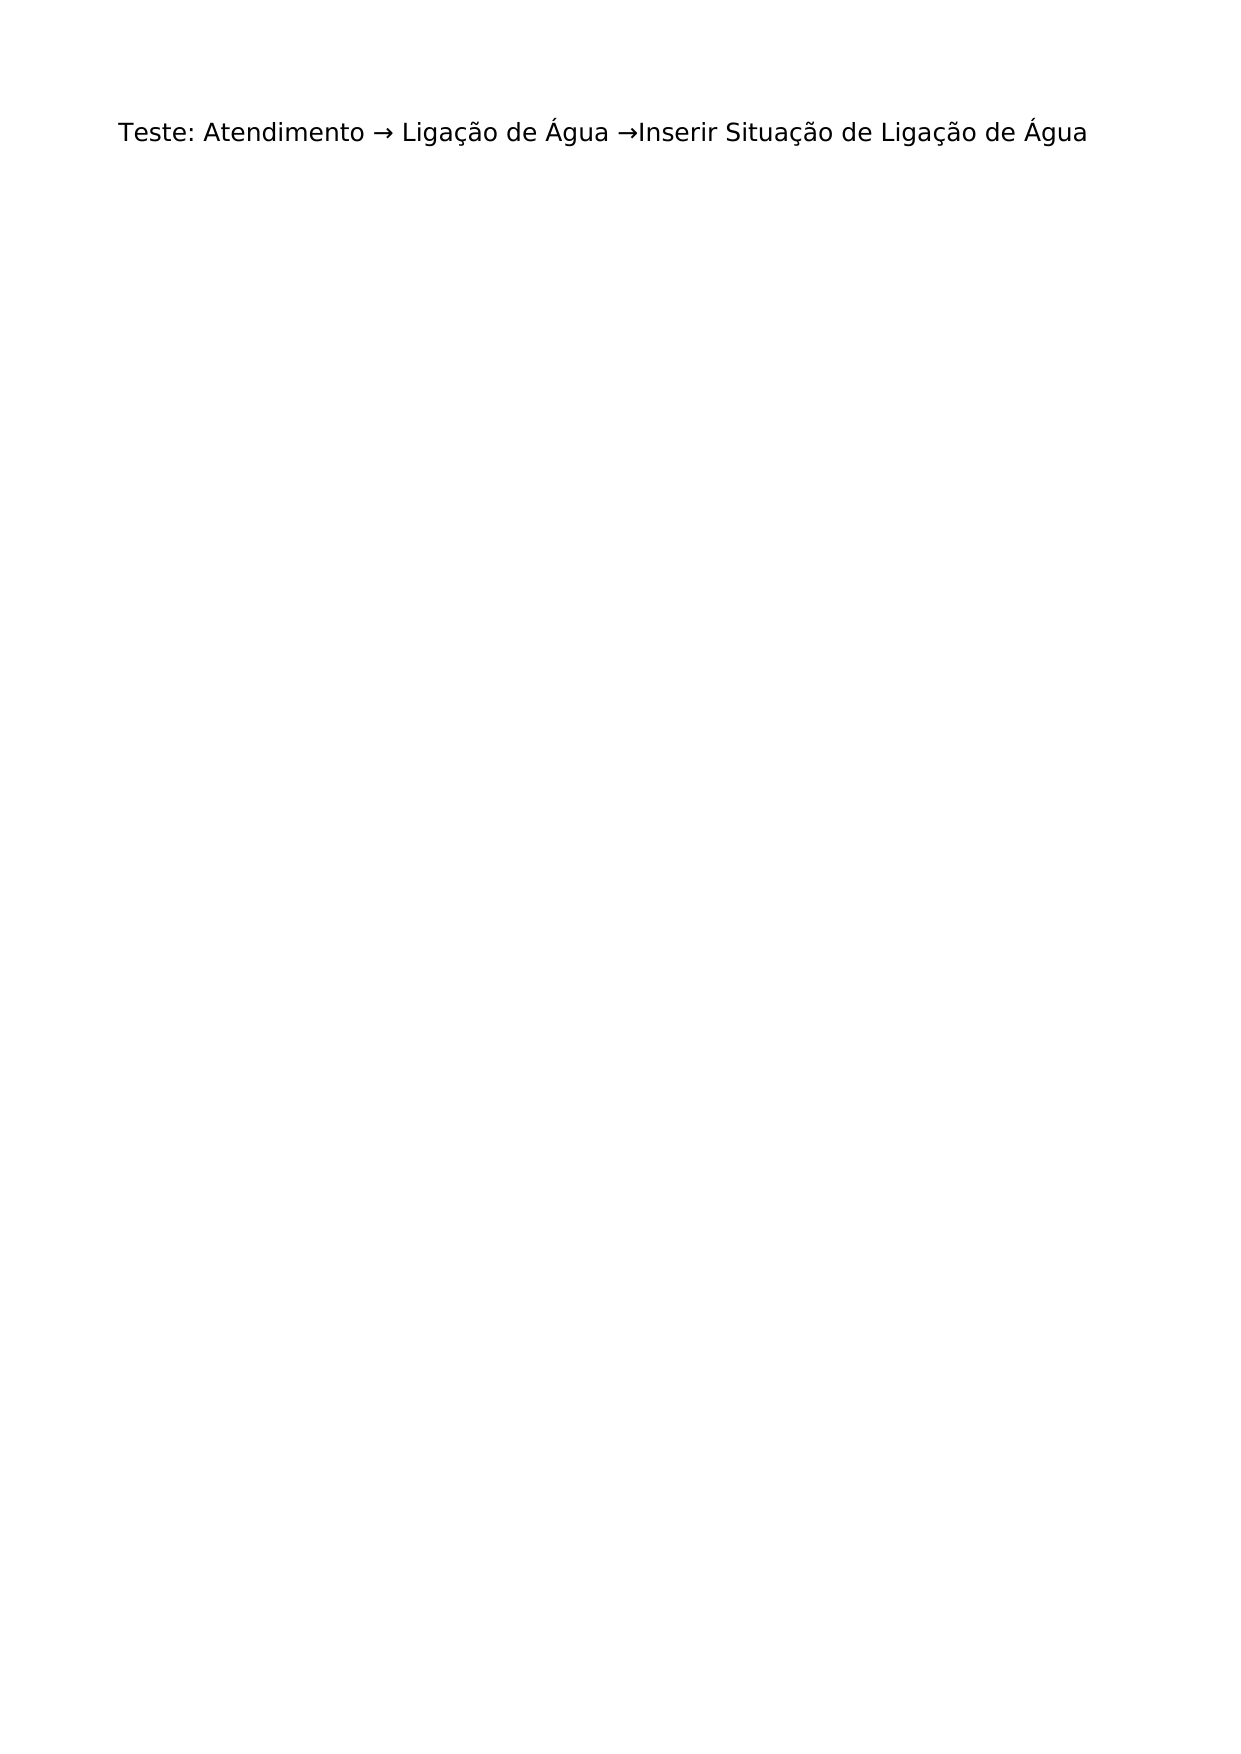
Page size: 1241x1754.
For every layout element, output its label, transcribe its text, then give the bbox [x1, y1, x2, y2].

text Teste: Atendimento → Ligação de Água →Inserir Situação de Ligação de Água [118, 118, 1122, 147]
